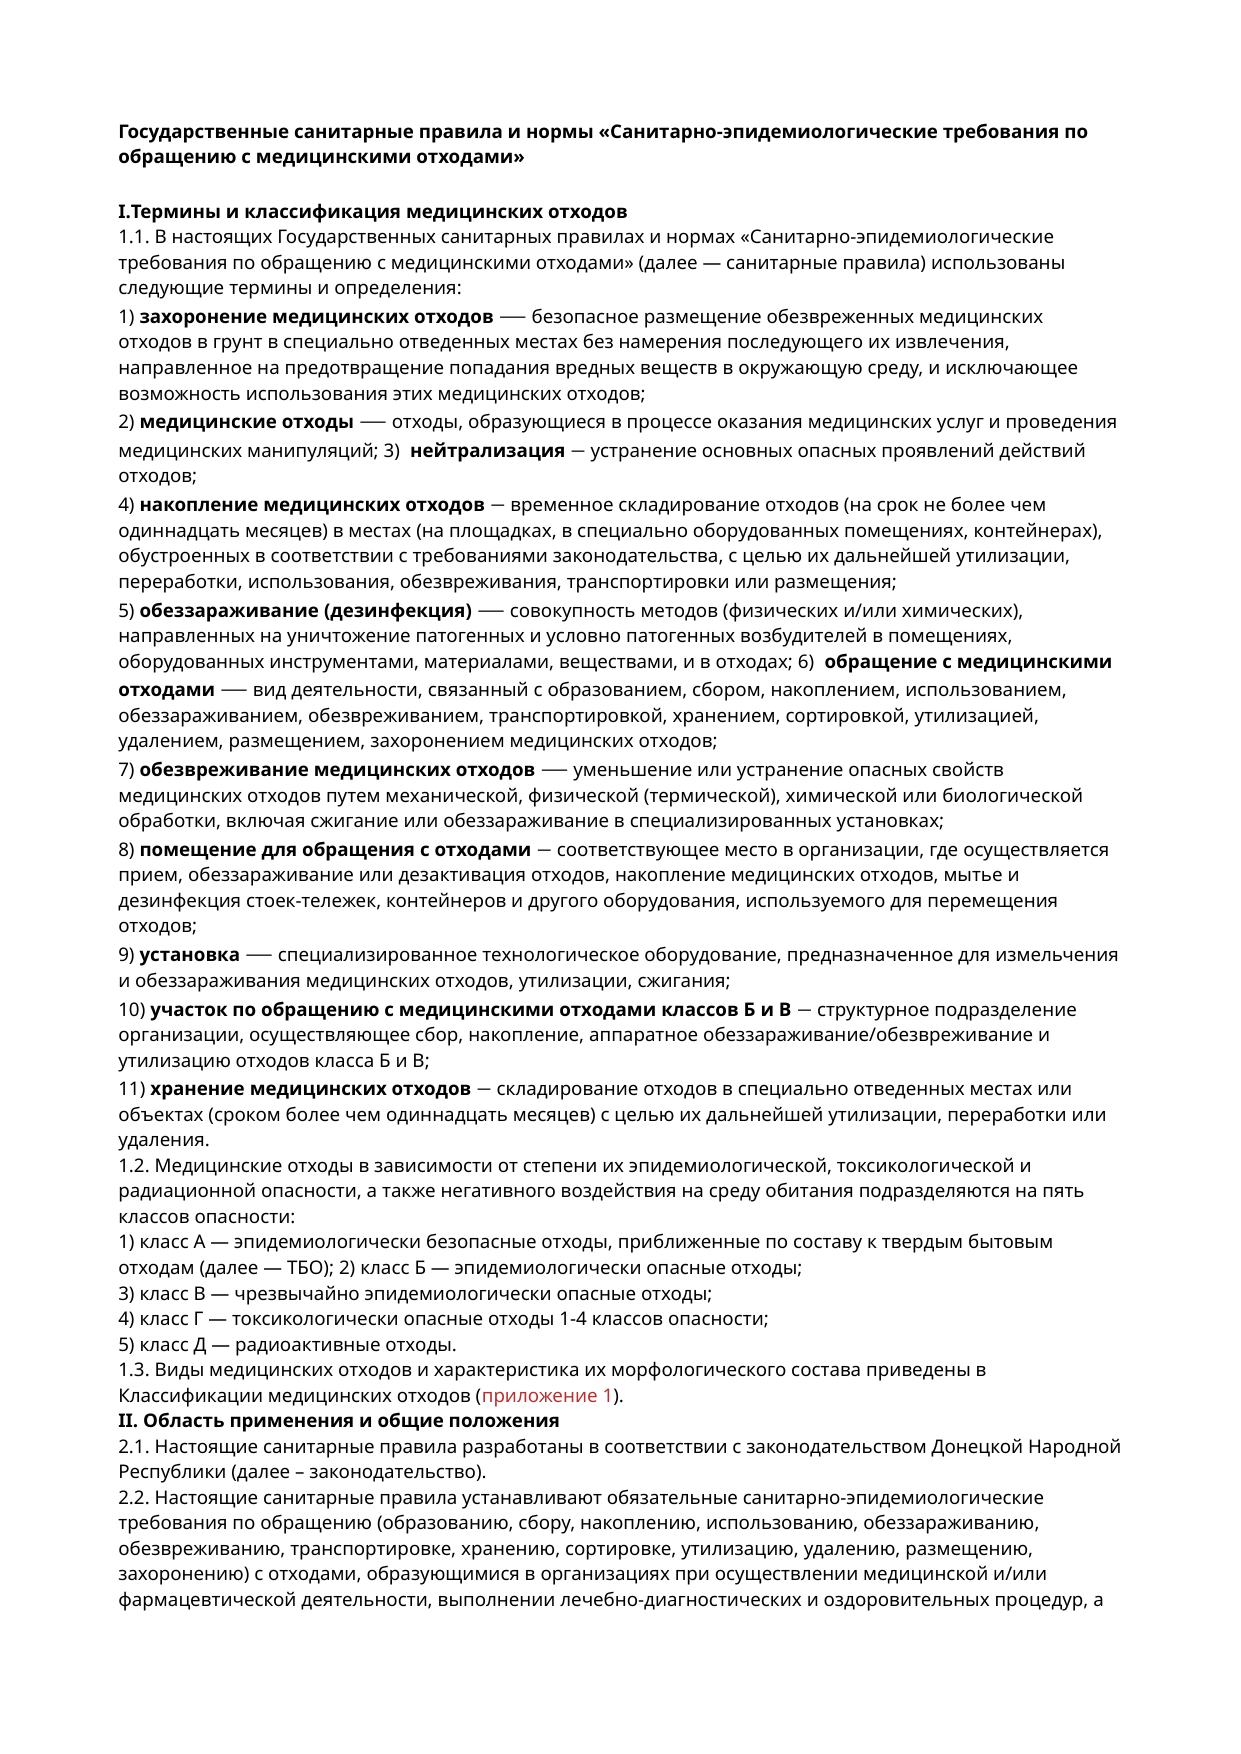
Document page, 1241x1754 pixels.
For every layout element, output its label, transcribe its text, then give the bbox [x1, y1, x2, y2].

text Государственные санитарные правила и нормы «Санитарно-эпидемиологические требования по обращению с медицинскими отходами» I.Термины и классификация медицинских отходов 1.1. В настоящих Государственных санитарных правилах и нормах «Санитарно-эпидемиологические требования по обращению с медицинскими отходами» (далее — санитарные правила) использованы следующие термины и определения: 1) захоронение медицинских отходов — безопасное размещение обезвреженных медицинских отходов в грунт в специально отведенных местах без намерения последующего их извлечения, направленное на предотвращение попадания вредных веществ в окружающую среду, и исключающее возможность использования этих медицинских отходов; 2) медицинские отходы — отходы, образующиеся в процессе оказания медицинских услуг и проведения медицинских манипуляций; 3) нейтрализация – устранение основных опасных проявлений действий отходов; 4) накопление медицинских отходов – временное складирование отходов (на срок не более чем одиннадцать месяцев) в местах (на площадках, в специально оборудованных помещениях, контейнерах), обустроенных в соответствии с требованиями законодательства, с целью их дальнейшей утилизации, переработки, использования, обезвреживания, транспортировки или размещения; 5) обеззараживание (дезинфекция) — совокупность методов (физических и/или химических), направленных на уничтожение патогенных и условно патогенных возбудителей в помещениях, оборудованных инструментами, материалами, веществами, и в отходах; 6) обращение с медицинскими отходами — вид деятельности, связанный с образованием, сбором, накоплением, использованием, обеззараживанием, обезвреживанием, транспортировкой, хранением, сортировкой, утилизацией, удалением, размещением, захоронением медицинских отходов; 7) обезвреживание медицинских отходов — уменьшение или устранение опасных свойств медицинских отходов путем механической, физической (термической), химической или биологической обработки, включая сжигание или обеззараживание в специализированных установках; 8) помещение для обращения с отходами – соответствующее место в организации, где осуществляется прием, обеззараживание или дезактивация отходов, накопление медицинских отходов, мытье и дезинфекция стоек-тележек, контейнеров и другого оборудования, используемого для перемещения отходов; 9) установка — специализированное технологическое оборудование, предназначенное для измельчения и обеззараживания медицинских отходов, утилизации, сжигания; 10) участок по обращению с медицинскими отходами классов Б и В – структурное подразделение организации, осуществляющее сбор, накопление, аппаратное обеззараживание/обезвреживание и утилизацию отходов класса Б и В; 11) хранение медицинских отходов – складирование отходов в специально отведенных местах или объектах (сроком более чем одиннадцать месяцев) с целью их дальнейшей утилизации, переработки или удаления. 1.2. Медицинские отходы в зависимости от степени их эпидемиологической, токсикологической и радиационной опасности, а также негативного воздействия на среду обитания подразделяются на пять классов опасности: 1) класс А — эпидемиологически безопасные отходы, приближенные по составу к твердым бытовым отходам (далее — ТБО); 2) класс Б — эпидемиологически опасные отходы; 3) класс В — чрезвычайно эпидемиологически опасные отходы; 4) класс Г — токсикологически опасные отходы 1-4 классов опасности; 5) класс Д — радиоактивные отходы. 1.3. Виды медицинских отходов и характеристика их морфологического состава приведены в Классификации медицинских отходов (приложение 1). II. Область применения и общие положения 2.1. Настоящие санитарные правила разработаны в соответствии с законодательством Донецкой Народной Республики (далее – законодательство). 2.2. Настоящие санитарные правила устанавливают обязательные санитарно-эпидемиологические требования по обращению (образованию, сбору, накоплению, использованию, обеззараживанию, обезвреживанию, транспортировке, хранению, сортировке, утилизацию, удалению, размещению, захоронению) с отходами, образующимися в организациях при осуществлении медицинской и/или фармацевтической деятельности, выполнении лечебно-диагностических и оздоровительных процедур, а [118, 118, 1122, 1612]
